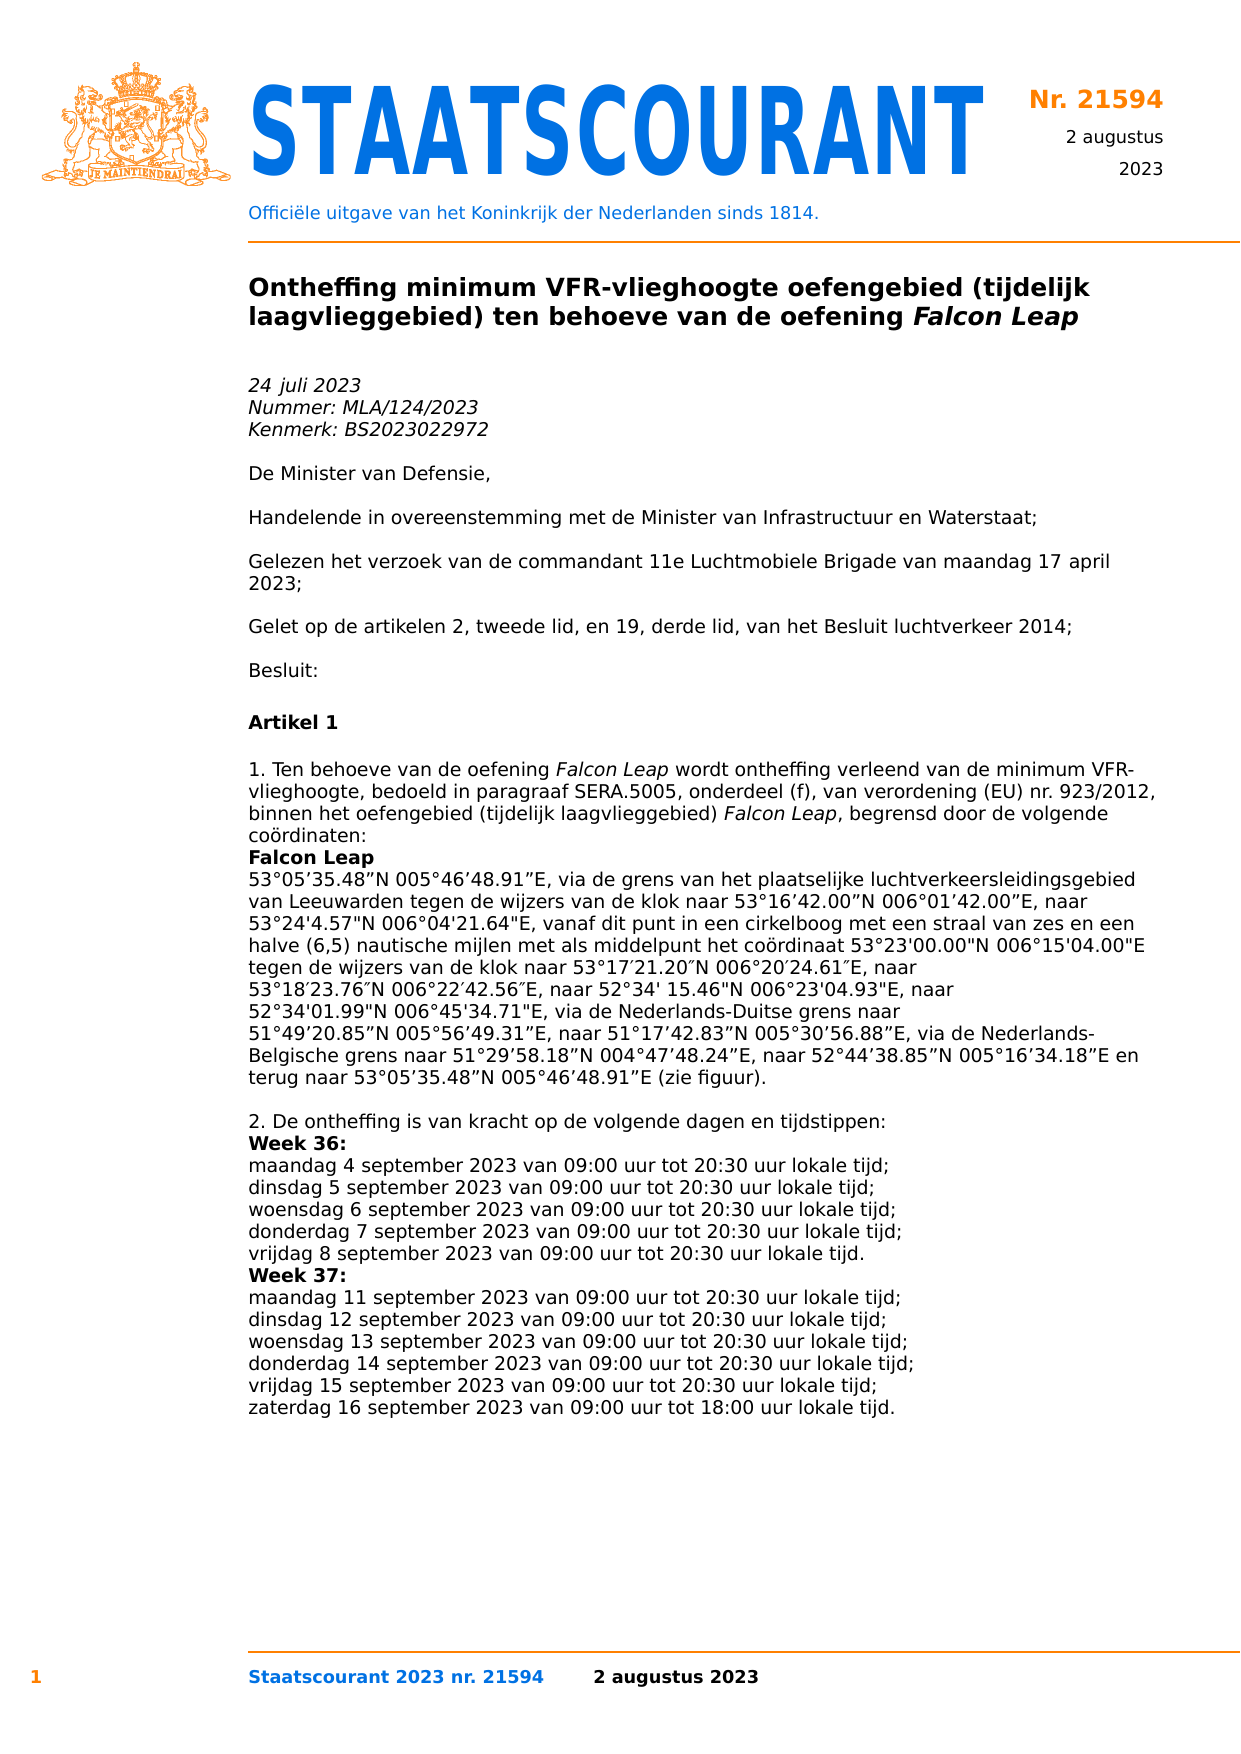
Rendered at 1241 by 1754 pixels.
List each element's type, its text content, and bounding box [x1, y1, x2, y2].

text 53°05’35.48”N 005°46’48.91”E, via de grens van het plaatselijke luchtverkeersleidingsgebied van Leeuwarden tegen de wijzers van de klok naar 53°16’42.00”N 006°01’42.00”E, naar 53°24'4.57"N 006°04'21.64"E, vanaf dit punt in een cirkelboog met een straal van zes en een halve (6,5) nautische mijlen met als middelpunt het coördinaat 53°23'00.00"N 006°15'04.00"E tegen de wijzers van de klok naar 53°17′21.20″N 006°20′24.61″E, naar 53°18′23.76″N 006°22′42.56″E, naar 52°34' 15.46"N 006°23'04.93"E, naar 52°34'01.99"N 006°45'34.71"E, via de Nederlands-Duitse grens naar 51°49’20.85”N 005°56’49.31”E, naar 51°17’42.83”N 005°30’56.88”E, via de Nederlands-Belgische grens naar 51°29’58.18”N 004°47’48.24”E, naar 52°44’38.85”N 005°16’34.18”E en terug naar 53°05’35.48”N 005°46’48.91”E (zie figuur). [248, 869, 1163, 1089]
text Besluit: [248, 660, 1163, 682]
text 24 juli 2023 [248, 375, 1163, 397]
text Week 36: [248, 1133, 1163, 1155]
text zaterdag 16 september 2023 van 09:00 uur tot 18:00 uur lokale tijd. [248, 1397, 1163, 1418]
text Gelezen het verzoek van de commandant 11e Luchtmobiele Brigade van maandag 17 april 2023; [248, 551, 1163, 594]
text 1. Ten behoeve van de oefening Falcon Leap wordt ontheffing verleend van de minimum VFR-vlieghoogte, bedoeld in paragraaf SERA.5005, onderdeel (f), van verordening (EU) nr. 923/2012, binnen het oefengebied (tijdelijk laagvlieggebied) Falcon Leap, begrensd door de volgende coördinaten: [248, 759, 1163, 847]
text Gelet op de artikelen 2, tweede lid, en 19, derde lid, van het Besluit luchtverkeer 2014; [248, 616, 1163, 638]
text woensdag 13 september 2023 van 09:00 uur tot 20:30 uur lokale tijd; [248, 1331, 1163, 1353]
text donderdag 14 september 2023 van 09:00 uur tot 20:30 uur lokale tijd; [248, 1353, 1163, 1374]
text vrijdag 8 september 2023 van 09:00 uur tot 20:30 uur lokale tijd. [248, 1243, 1163, 1265]
picture [41, 62, 231, 186]
text Kenmerk: BS2023022972 [248, 419, 1163, 441]
table_header [25, 62, 248, 241]
text 2. De ontheffing is van kracht op de volgende dagen en tijdstippen: [248, 1111, 1163, 1133]
table_cell 2 augustus [998, 121, 1240, 153]
text Handelende in overeenstemming met de Minister van Infrastructuur en Waterstaat; [248, 507, 1163, 529]
table_cell Officiële uitgave van het Koninkrijk der Nederlanden sinds 1814. [248, 203, 1240, 241]
text De Minister van Defensie, [248, 463, 1163, 485]
table_header STAATSCOURANT [248, 62, 998, 203]
table_header Nr. 21594 [998, 62, 1240, 121]
text dinsdag 12 september 2023 van 09:00 uur tot 20:30 uur lokale tijd; [248, 1309, 1163, 1331]
subtitle Ontheffing minimum VFR-vlieghoogte oefengebied (tijdelijk laagvlieggebied) ten behoeve van de oefening Falcon Leap [248, 273, 1163, 331]
subtitle Artikel 1 [248, 712, 1163, 734]
text maandag 11 september 2023 van 09:00 uur tot 20:30 uur lokale tijd; [248, 1287, 1163, 1309]
text Week 37: [248, 1265, 1163, 1287]
text Nummer: MLA/124/2023 [248, 397, 1163, 419]
text donderdag 7 september 2023 van 09:00 uur tot 20:30 uur lokale tijd; [248, 1221, 1163, 1243]
text dinsdag 5 september 2023 van 09:00 uur tot 20:30 uur lokale tijd; [248, 1177, 1163, 1199]
text vrijdag 15 september 2023 van 09:00 uur tot 20:30 uur lokale tijd; [248, 1374, 1163, 1397]
text woensdag 6 september 2023 van 09:00 uur tot 20:30 uur lokale tijd; [248, 1199, 1163, 1221]
table_cell 2023 [998, 153, 1240, 203]
text Falcon Leap [248, 847, 1163, 869]
text maandag 4 september 2023 van 09:00 uur tot 20:30 uur lokale tijd; [248, 1155, 1163, 1177]
